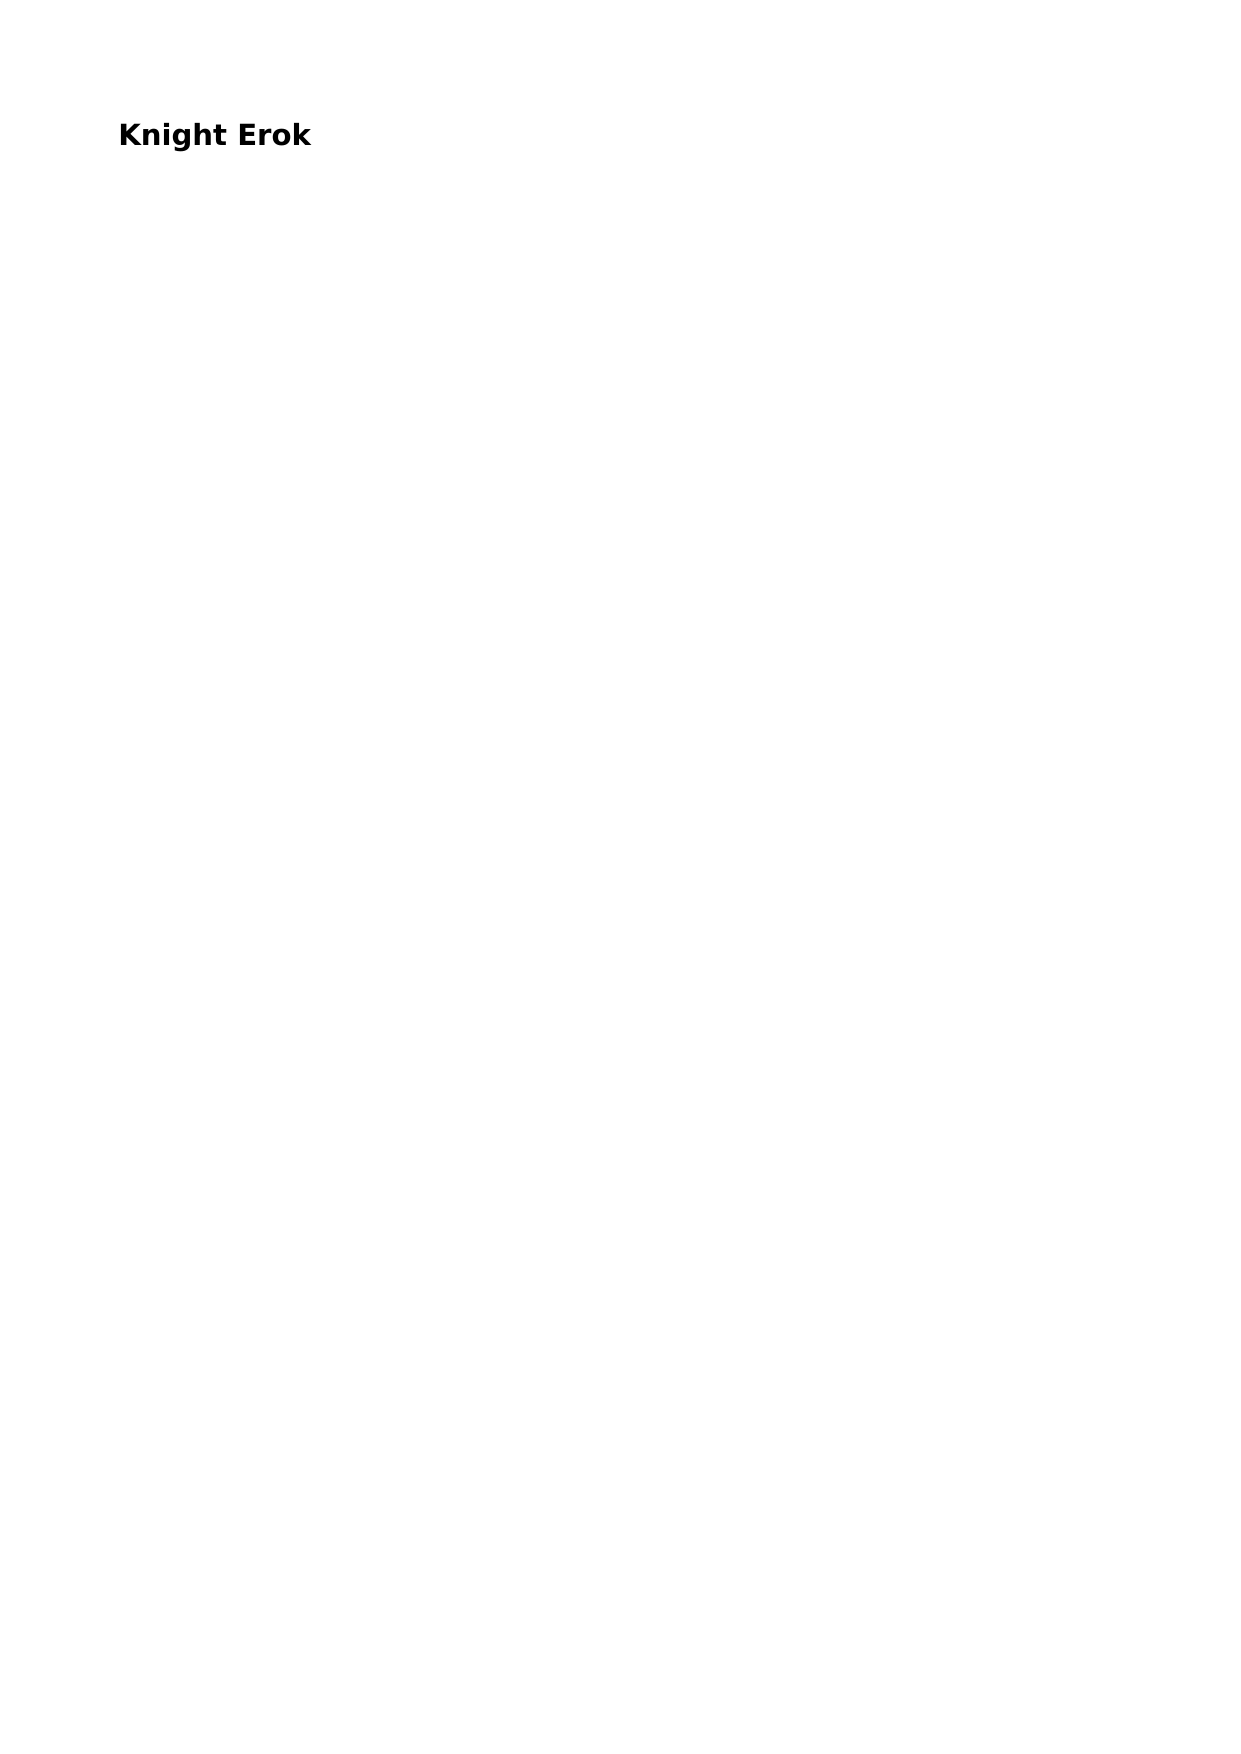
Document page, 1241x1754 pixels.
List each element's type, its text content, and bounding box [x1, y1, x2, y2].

subtitle Knight Erok [118, 118, 1122, 152]
